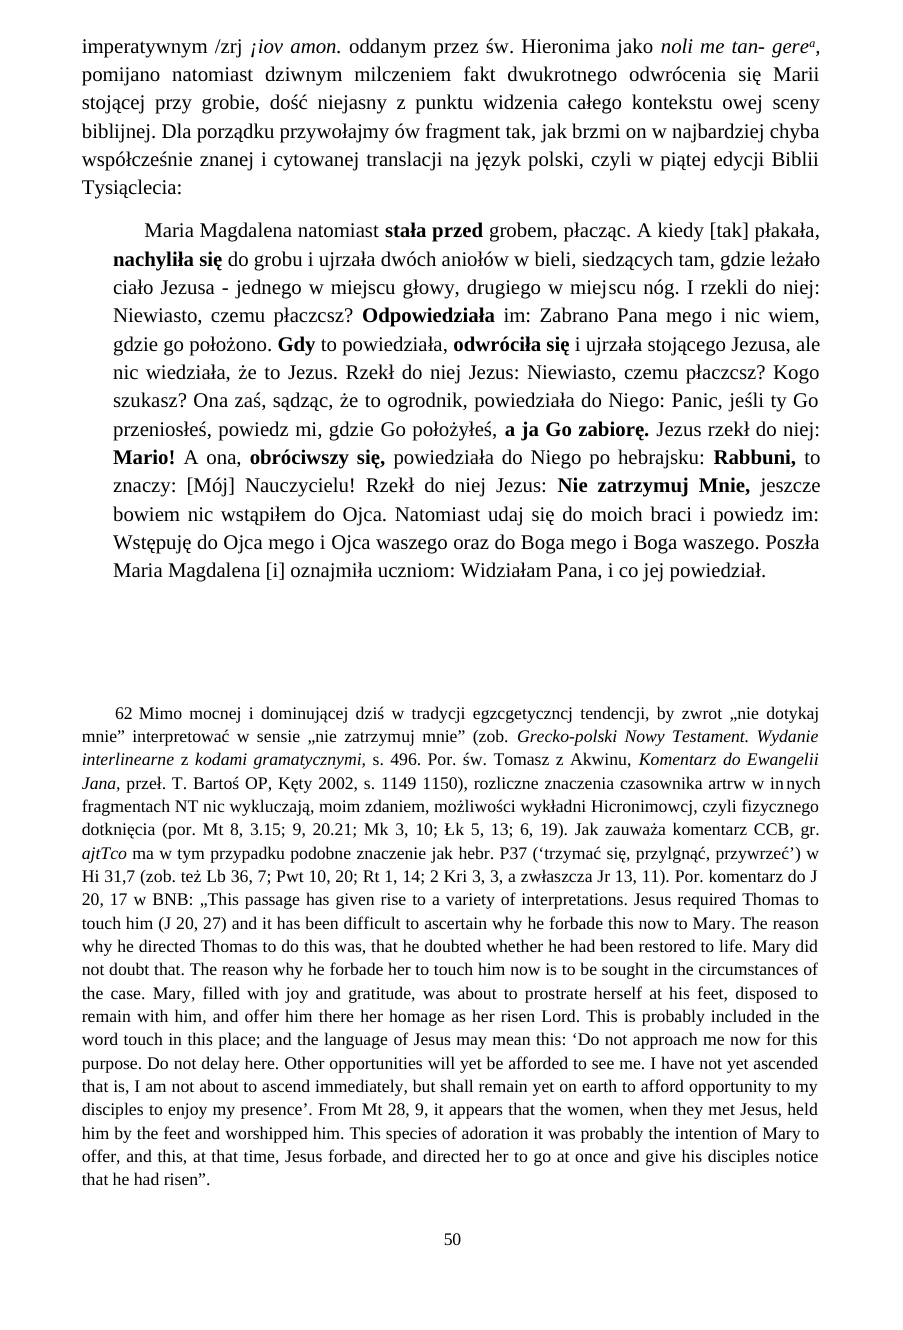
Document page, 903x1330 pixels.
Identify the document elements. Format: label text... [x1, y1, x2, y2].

text Maria Magdalena natomiast stała przed grobem, płacząc. A kiedy [tak] płakała, nachyliła się do grobu i ujrzała dwóch aniołów w bieli, siedzących tam, gdzie leżało ciało Jezusa - jednego w miejscu głowy, drugiego w miej­scu nóg. I rzekli do niej: Niewiasto, czemu płaczcsz? Odpowiedziała im: Zabrano Pana mego i nic wiem, gdzie go położono. Gdy to powiedziała, od­wróciła się i ujrzała stojącego Jezusa, ale nic wiedziała, że to Jezus. Rzekł do niej Jezus: Niewiasto, czemu płaczcsz? Kogo szukasz? Ona zaś, sądząc, że to ogrodnik, powiedziała do Niego: Panic, jeśli ty Go przeniosłeś, powiedz mi, gdzie Go położyłeś, a ja Go zabiorę. Jezus rzekł do niej: Mario! A ona, ob­róciwszy się, powiedziała do Niego po hebrajsku: Rabbuni, to znaczy: [Mój] Nauczycielu! Rzekł do niej Jezus: Nie zatrzymuj Mnie, jeszcze bowiem nic wstąpiłem do Ojca. Natomiast udaj się do moich braci i powiedz im: Wstępuję do Ojca mego i Ojca waszego oraz do Boga mego i Boga waszego. Poszła Maria Magdalena [i] oznajmiła uczniom: Widziałam Pana, i co jej powiedział. [113, 218, 821, 582]
text imperatywnym /zrj ¡iov amon. oddanym przez św. Hieronima jako noli me tan- gerea, pomijano natomiast dziwnym milczeniem fakt dwukrotnego odwrócenia się Marii stojącej przy grobie, dość niejasny z punktu widzenia całego kontekstu owej sceny biblijnej. Dla porządku przywołajmy ów fragment tak, jak brzmi on w najbardziej chyba współcześnie znanej i cytowanej translacji na język polski, czyli w piątej edycji Biblii Tysiąclecia: [82, 33, 821, 199]
text 50 [443, 1229, 467, 1249]
list Mimo mocnej i dominującej dziś w tradycji egzcgetyczncj tendencji, by zwrot „nie dotykaj mnie” interpretować w sensie „nie zatrzymuj mnie” (zob. Grecko-polski Nowy Testament. Wydanie interlinearne z kodami gramatycznymi, s. 496. Por. św. Tomasz z Akwinu, Komentarz do Ewangelii Jana, przeł. T. Bartoś OP, Kęty 2002, s. 1149 1150), rozliczne znaczenia czasownika artrw w in­nych fragmentach NT nic wykluczają, moim zdaniem, możliwości wykładni Hicronimowcj, czyli fizycznego dotknięcia (por. Mt 8, 3.15; 9, 20.21; Mk 3, 10; Łk 5, 13; 6, 19). Jak zauważa komentarz CCB, gr. ajtTco ma w tym przypadku podobne znaczenie jak hebr. P37 (‘trzymać się, przylgnąć, przywrzeć’) w Hi 31,7 (zob. też Lb 36, 7; Pwt 10, 20; Rt 1, 14; 2 Kri 3, 3, a zwłaszcza Jr 13, 11). Por. komentarz do J 20, 17 w BNB: „This passage has given rise to a variety of interpretations. Jesus required Thomas to touch him (J 20, 27) and it has been difficult to ascertain why he forbade this now to Mary. The reason why he directed Thomas to do this was, that he doubted whether he had been restored to life. Mary did not doubt that. The reason why he forbade her to touch him now is to be sought in the circumstances of the case. Mary, filled with joy and gratitude, was about to prostrate herself at his feet, disposed to remain with him, and offer him there her homage as her risen Lord. This is probably included in the word touch in this place; and the language of Jesus may mean this: ‘Do not approach me now for this purpose. Do not delay here. Other opportunities will yet be afforded to see me. I have not yet ascended that is, I am not about to ascend immediately, but shall remain yet on earth to afford opportunity to my disciples to enjoy my presence’. From Mt 28, 9, it appears that the women, when they met Jesus, held him by the feet and worshipped him. This species of adoration it was probably the intention of Mary to offer, and this, at that time, Jesus forbade, and directed her to go at once and give his disciples notice that he had risen”. [82, 702, 821, 1189]
